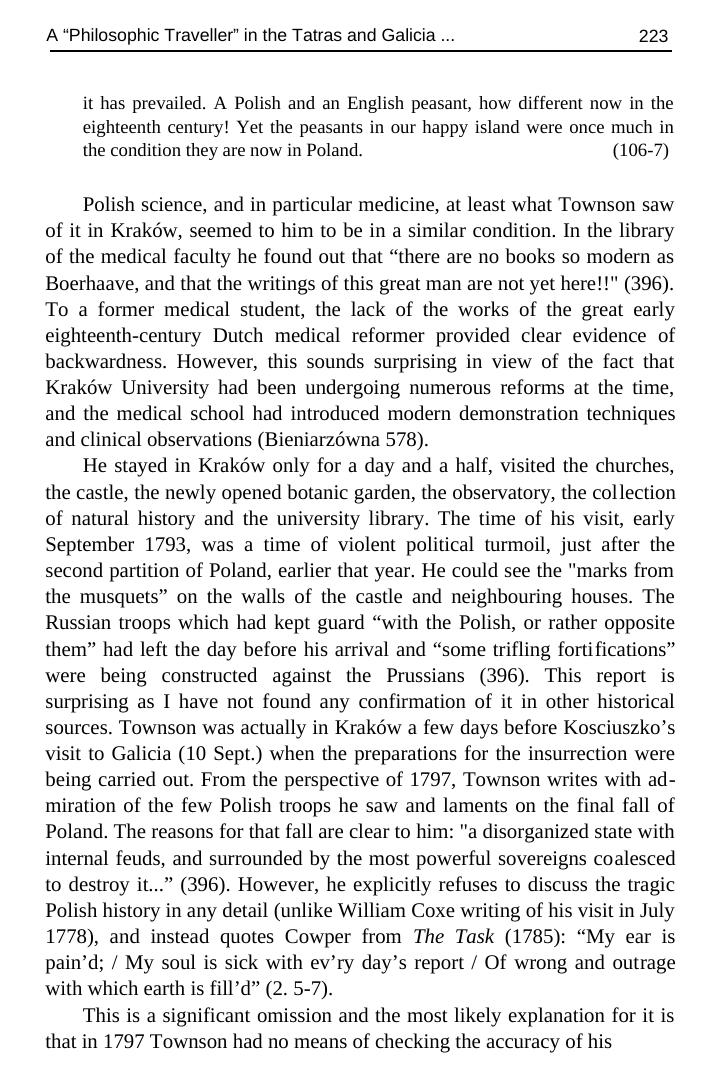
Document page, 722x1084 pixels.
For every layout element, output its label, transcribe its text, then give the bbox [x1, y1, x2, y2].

text 223 [639, 25, 674, 46]
text He stayed in Kraków only for a day and a half, visited the churches, the castle, the newly opened botanic garden, the observatory, the col­lection of natural history and the university library. The time of his visit, early September 1793, was a time of violent political turmoil, just after the second partition of Poland, earlier that year. He could see the "marks from the musquets” on the walls of the castle and neighbouring houses. The Russian troops which had kept guard “with the Polish, or rather opposite them” had left the day before his arrival and “some trifling forti­fications” were being constructed against the Prussians (396). This report is surprising as I have not found any confirmation of it in other historical sources. Townson was actually in Kraków a few days before Kosciuszko’s visit to Galicia (10 Sept.) when the preparations for the insurrection were being carried out. From the perspective of 1797, Townson writes with ad­miration of the few Polish troops he saw and laments on the final fall of Poland. The reasons for that fall are clear to him: "a disorganized state with internal feuds, and surrounded by the most powerful sovereigns co­alesced to destroy it...” (396). However, he explicitly refuses to discuss the tragic Polish history in any detail (unlike William Coxe writing of his visit in July 1778), and instead quotes Cowper from The Task (1785): “My ear is pain’d; / My soul is sick with ev’ry day’s report / Of wrong and out­rage with which earth is fill’d” (2. 5-7). [45, 453, 676, 1000]
text A “Philosophic Traveller” in the Tatras and Galicia ... [46, 25, 489, 45]
text it has prevailed. A Polish and an English peasant, how different now in the eighteenth century! Yet the peasants in our happy island were once much in the condition they are now in Poland. (106-7) [83, 92, 676, 161]
text Polish science, and in particular medicine, at least what Townson saw of it in Kraków, seemed to him to be in a similar condition. In the library of the medical faculty he found out that “there are no books so modern as Boerhaave, and that the writings of this great man are not yet here!!" (396). To a former medical student, the lack of the works of the great early eighteenth-century Dutch medical reformer provided clear evidence of backwardness. However, this sounds surprising in view of the fact that Kraków University had been undergoing numerous reforms at the time, and the medical school had introduced modern demonstra­tion techniques and clinical observations (Bieniarzówna 578). [45, 192, 676, 451]
text This is a significant omission and the most likely explanation for it is that in 1797 Townson had no means of checking the accuracy of his [45, 1002, 676, 1053]
